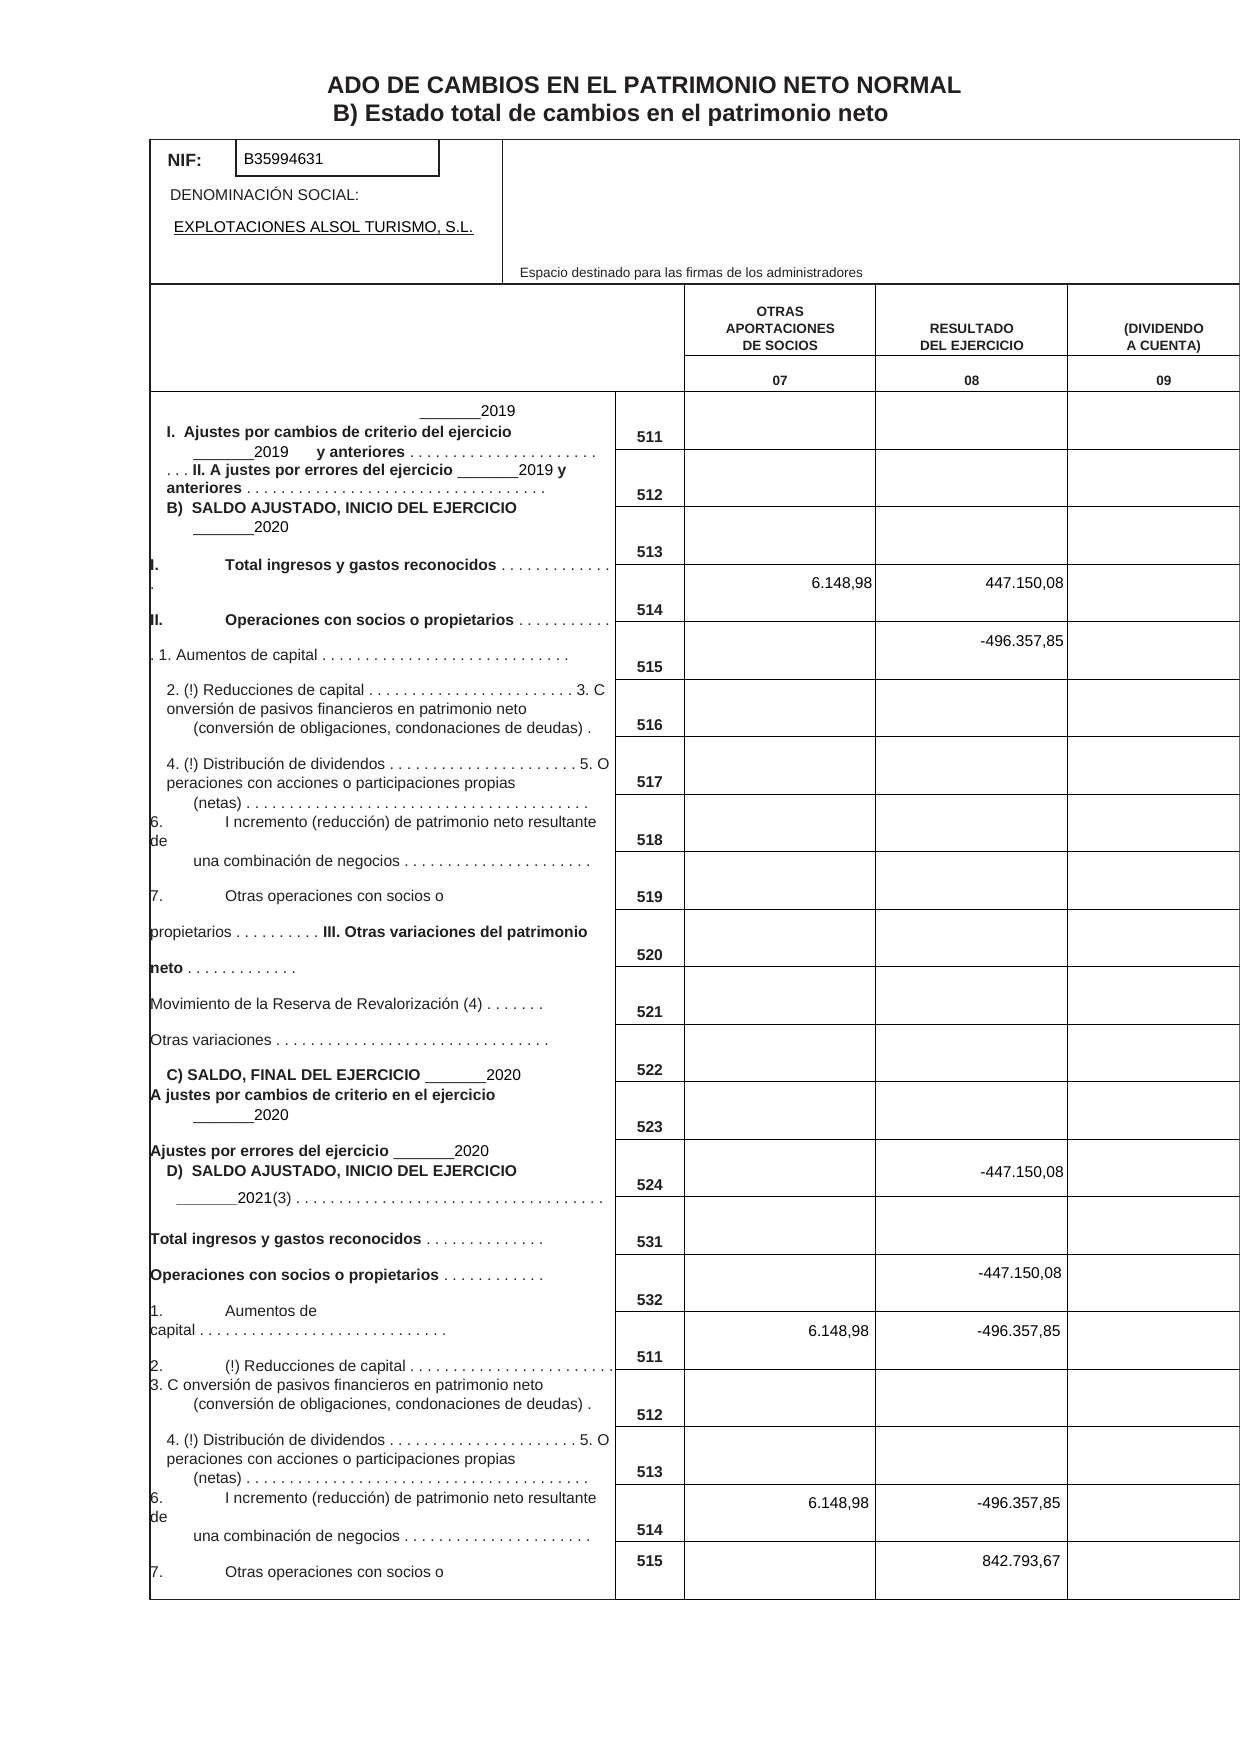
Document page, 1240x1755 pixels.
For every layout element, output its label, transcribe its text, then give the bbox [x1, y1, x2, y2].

table_cell DENOMINACIÓN SOCIAL: EXPLOTACIONES ALSOL TURISMO, S.L. [236, 177, 439, 234]
table_cell 514 [616, 565, 684, 621]
table_cell [685, 852, 875, 908]
table_cell [1068, 1025, 1239, 1081]
table_cell [685, 507, 875, 563]
table_header NIF: [151, 140, 236, 283]
table_cell -496.357,85 [876, 1485, 1067, 1541]
table_cell [1068, 507, 1239, 563]
table_cell [1068, 1312, 1239, 1368]
table_cell [1068, 622, 1239, 678]
table_cell 519 [616, 852, 684, 908]
table_cell 511 [616, 392, 684, 448]
table_cell 520 [616, 910, 684, 966]
table_cell [685, 1082, 875, 1138]
table_cell 532 [616, 1255, 684, 1311]
table_cell -496.357,85 [876, 622, 1067, 678]
table_cell -447.150,08 [876, 1255, 1067, 1311]
table_cell 6.148,98 [685, 1485, 875, 1541]
table_cell 513 [616, 1427, 684, 1483]
table_cell [1068, 1370, 1239, 1426]
table_cell [876, 1082, 1067, 1138]
table_cell [151, 285, 684, 391]
table_cell [685, 622, 875, 678]
table_header B35994631 [237, 140, 438, 175]
table_header [439, 140, 502, 283]
table_cell [876, 1427, 1067, 1483]
table_cell [685, 392, 875, 448]
table_cell 515 [616, 1542, 684, 1598]
table_cell 6.148,98 [685, 565, 875, 621]
table_cell [1068, 680, 1239, 736]
table_cell [876, 1197, 1067, 1253]
table_cell [1068, 1082, 1239, 1138]
table_cell [685, 1197, 875, 1253]
table_cell 517 [616, 737, 684, 793]
table_cell [876, 737, 1067, 793]
table_cell [685, 737, 875, 793]
table_cell [1068, 1255, 1239, 1311]
table_cell [1068, 1197, 1239, 1253]
table_cell [876, 967, 1067, 1023]
table_cell [685, 1255, 875, 1311]
table_cell [1068, 565, 1239, 621]
table_cell [685, 1140, 875, 1196]
table_cell 514 [616, 1485, 684, 1541]
table_cell [876, 795, 1067, 851]
table_cell [1068, 1140, 1239, 1196]
table_cell [876, 392, 1067, 448]
table_cell [876, 680, 1067, 736]
table_cell 07 [685, 356, 875, 391]
table_cell 521 [616, 967, 684, 1023]
table_cell [1068, 910, 1239, 966]
table_cell 08 [876, 356, 1067, 391]
table_cell 447.150,08 [876, 565, 1067, 621]
table_cell [685, 1542, 875, 1598]
table_cell [1068, 967, 1239, 1023]
table_cell [1068, 1542, 1239, 1598]
table_cell DENOMINACIÓN SOCIAL: EXPLOTACIONES ALSOL TURISMO, S.L. [236, 235, 439, 283]
table_cell [876, 507, 1067, 563]
table_cell 515 [616, 622, 684, 678]
table_cell [1068, 737, 1239, 793]
table_cell 516 [616, 680, 684, 736]
table_cell 6.148,98 [685, 1312, 875, 1368]
table_header Espacio destinado para las firmas de los administradores [503, 140, 1239, 283]
table_cell [685, 1427, 875, 1483]
table_cell 09 [1068, 356, 1239, 391]
table_cell 512 [616, 450, 684, 506]
table_cell 842.793,67 [876, 1542, 1067, 1598]
table_cell [685, 1370, 875, 1426]
table_cell [876, 852, 1067, 908]
table_cell -496.357,85 [876, 1312, 1067, 1368]
table_cell 511 [616, 1312, 684, 1368]
table_cell [685, 967, 875, 1023]
table_cell [1068, 852, 1239, 908]
table_cell _______2019 I. Ajustes por cambios de criterio del ejercicio _______2019 y anteriores . . . . . . . . . . . . . . . . . . . . . . . . . II. A justes por errores del ejercicio _______2019 y anteriores . . . . . . . . . . . . . . . . . . . . . . . . . . . . . . . . . . . B) SALDO AJUSTADO, INICIO DEL EJERCICIO _______2020 Total ingresos y gastos reconocidos . . . . . . . . . . . . . . Operaciones con socios o propietarios . . . . . . . . . . . . 1. Aumentos de capital . . . . . . . . . . . . . . . . . . . . . . . . . . . . . 2. (!) Reducciones de capital . . . . . . . . . . . . . . . . . . . . . . . . 3. C onversión de pasivos financieros en patrimonio neto (conversión de obligaciones, condonaciones de deudas) . 4. (!) Distribución de dividendos . . . . . . . . . . . . . . . . . . . . . . 5. O peraciones con acciones o participaciones propias (netas) . . . . . . . . . . . . . . . . . . . . . . . . . . . . . . . . . . . . . . . . I ncremento (reducción) de patrimonio neto resultante de una combinación de negocios . . . . . . . . . . . . . . . . . . . . . . Otras operaciones con socios o propietarios . . . . . . . . . . III. Otras variaciones del patrimonio neto . . . . . . . . . . . . . Movimiento de la Reserva de Revalorización (4) . . . . . . . Otras variaciones . . . . . . . . . . . . . . . . . . . . . . . . . . . . . . . . C) SALDO, FINAL DEL EJERCICIO _______2020 A justes por cambios de criterio en el ejercicio _______2020 Ajustes por errores del ejercicio _______2020 D) SALDO AJUSTADO, INICIO DEL EJERCICIO _______2021 (3) . . . . . . . . . . . . . . . . . . . . . . . . . . . . . . . . . . . . Total ingresos y gastos reconocidos . . . . . . . . . . . . . . Operaciones con socios o propietarios . . . . . . . . . . . . Aumentos de capital . . . . . . . . . . . . . . . . . . . . . . . . . . . . . (!) Reducciones de capital . . . . . . . . . . . . . . . . . . . . . . . . 3. C onversión de pasivos financieros en patrimonio neto (conversión de obligaciones, condonaciones de deudas) . 4. (!) Distribución de dividendos . . . . . . . . . . . . . . . . . . . . . . 5. O peraciones con acciones o participaciones propias (netas) . . . . . . . . . . . . . . . . . . . . . . . . . . . . . . . . . . . . . . . . I ncremento (reducción) de patrimonio neto resultante de una combinación de negocios . . . . . . . . . . . . . . . . . . . . . . Otras operaciones con socios o propietarios . . . . . . . . . . III. Otras variaciones del patrimonio neto . . . . . . . . . . . . . Movimiento de la Reserva de Revalorización (4) . . . . . . . Otras variaciones . . . . . . . . . . . . . . . . . . . . . . . . . . . . . . . . E) SALDO, FINAL DEL EJERCICIO _______2021 [151, 392, 615, 1598]
table_cell OTRAS APORTACIONES DE SOCIOS [685, 285, 875, 355]
table_cell 513 [616, 507, 684, 563]
table_cell [1068, 795, 1239, 851]
table_cell [876, 450, 1067, 506]
table_cell 531 [616, 1197, 684, 1253]
table_cell [1068, 392, 1239, 448]
table_cell 518 [616, 795, 684, 851]
table_cell 522 [616, 1025, 684, 1081]
table_cell 512 [616, 1370, 684, 1426]
table_cell [1068, 450, 1239, 506]
table_cell [685, 680, 875, 736]
table_cell 523 [616, 1082, 684, 1138]
table_cell [1068, 1485, 1239, 1541]
table_cell [1068, 1427, 1239, 1483]
table_cell [685, 910, 875, 966]
table_cell [876, 1025, 1067, 1081]
table_cell [685, 450, 875, 506]
table_cell [876, 1370, 1067, 1426]
table_cell [876, 910, 1067, 966]
table_cell [685, 795, 875, 851]
table_cell 524 [616, 1140, 684, 1196]
table_cell (DIVIDENDO A CUENTA) [1068, 285, 1239, 355]
table_cell -447.150,08 [876, 1140, 1067, 1196]
table_cell RESULTADO DEL EJERCICIO [876, 285, 1067, 355]
table_cell [685, 1025, 875, 1081]
